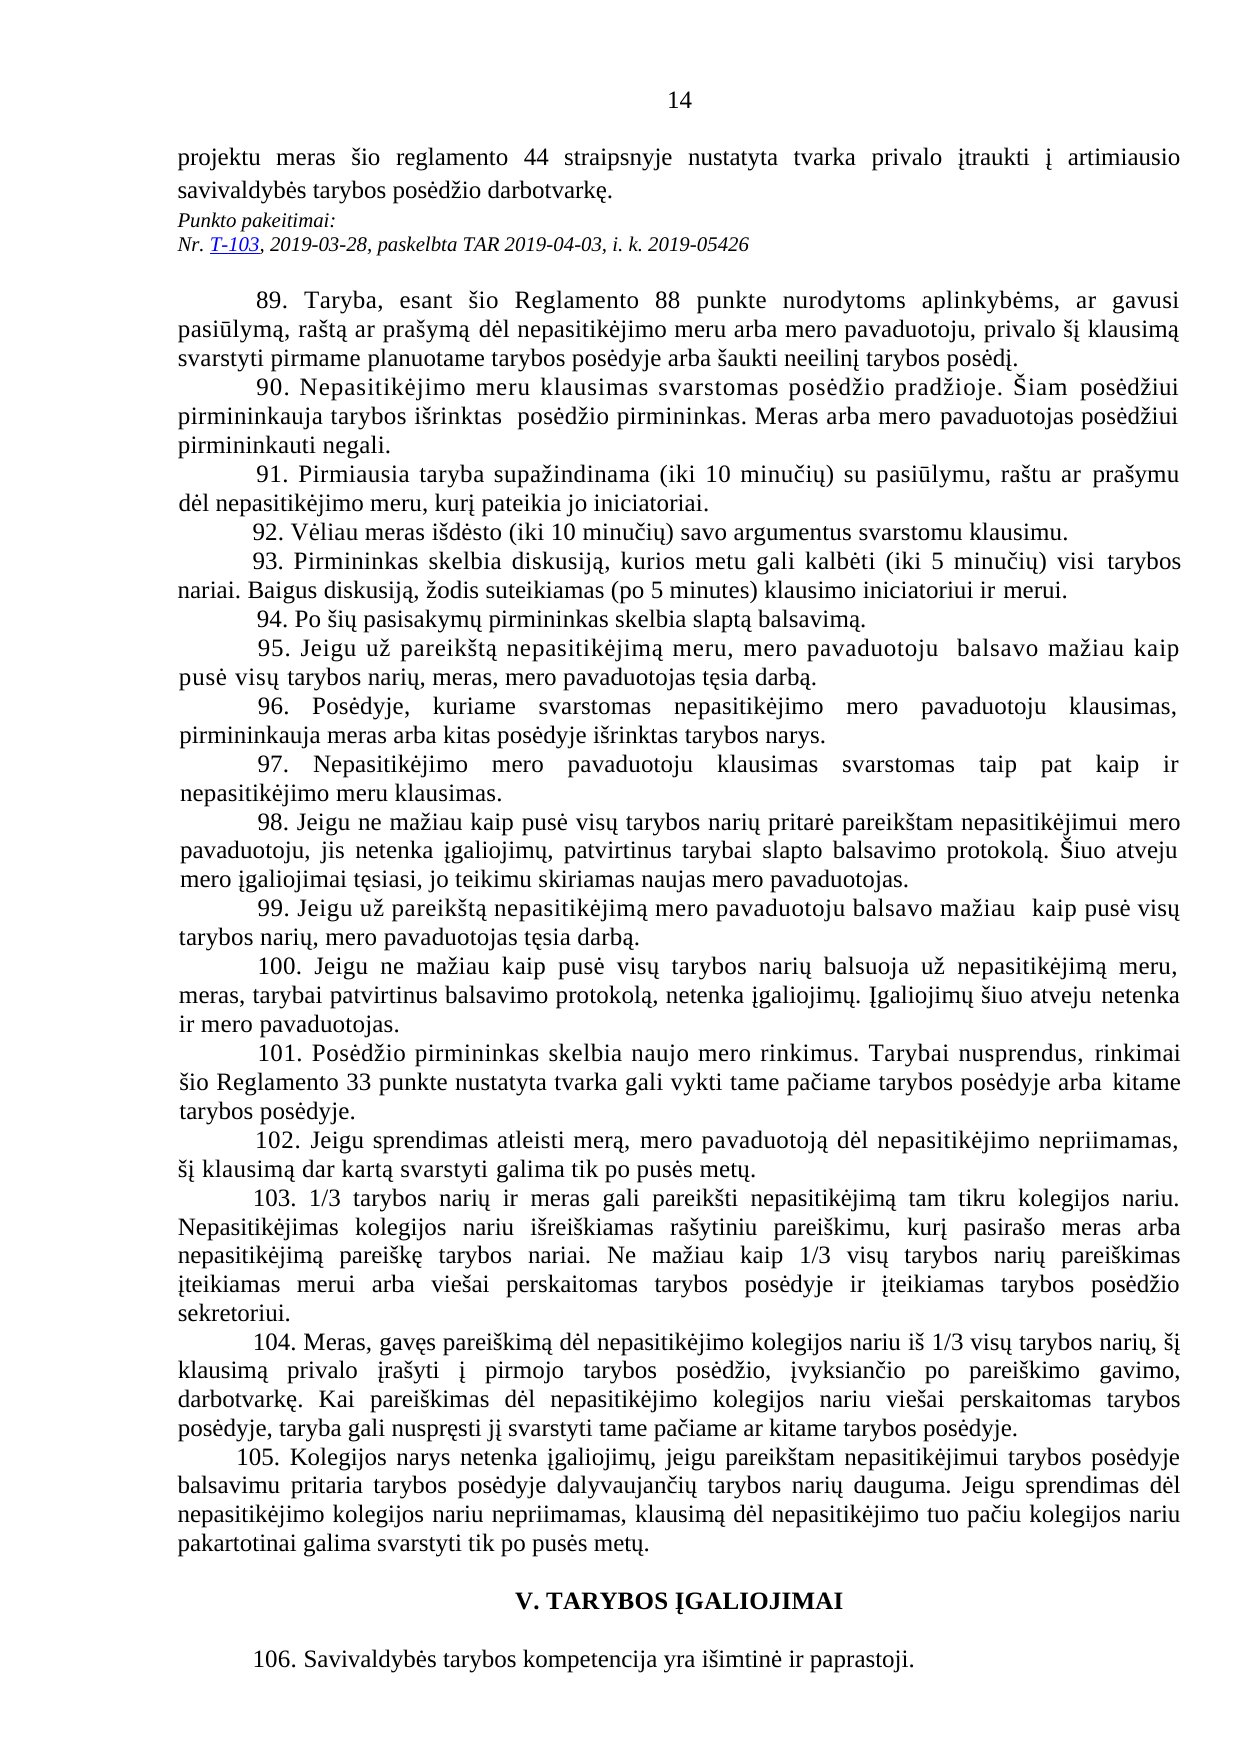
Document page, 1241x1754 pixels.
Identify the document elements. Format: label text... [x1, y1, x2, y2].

text 96. Posėdyje, kuriame svarstomas nepasitikėjimo mero pavaduotoju klausimas, pirmininkauja meras arba kitas posėdyje išrinktas tarybos narys. [179, 691, 1179, 748]
text 98. Jeigu ne mažiau kaip pusė visų tarybos narių pritarė pareikštam nepasitikėjimui mero pavaduotoju, jis netenka įgaliojimų, patvirtinus tarybai slapto balsavimo protokolą. Šiuo atveju mero įgaliojimai tęsiasi, jo teikimu skiriamas naujas mero pavaduotojas. [180, 806, 1180, 893]
text 99. Jeigu už pareikštą nepasitikėjimą mero pavaduotoju balsavo mažiau kaip pusė visų tarybos narių, mero pavaduotojas tęsia darbą. [179, 893, 1180, 951]
text 97. Nepasitikėjimo mero pavaduotoju klausimas svarstomas taip pat kaip ir nepasitikėjimo meru klausimas. [180, 748, 1181, 806]
text 100. Jeigu ne mažiau kaip pusė visų tarybos narių balsuoja už nepasitikėjimą meru, meras, tarybai patvirtinus balsavimo protokolą, netenka įgaliojimų. Įgaliojimų šiuo atveju netenka ir mero pavaduotojas. [179, 951, 1180, 1038]
text V. TARYBOS ĮGALIOJIMAI [177, 1586, 1181, 1615]
text 105. Kolegijos narys netenka įgaliojimų, jeigu pareikštam nepasitikėjimui tarybos posėdyje balsavimu pritaria tarybos posėdyje dalyvaujančių tarybos narių dauguma. Jeigu sprendimas dėl nepasitikėjimo kolegijos nariu nepriimamas, klausimą dėl nepasitikėjimo tuo pačiu kolegijos nariu pakartotinai galima svarstyti tik po pusės metų. [177, 1442, 1181, 1557]
text 95. Jeigu už pareikštą nepasitikėjimą meru, mero pavaduotoju balsavo mažiau kaip pusė visų tarybos narių, meras, mero pavaduotojas tęsia darbą. [179, 633, 1181, 691]
text 90. Nepasitikėjimo meru klausimas svarstomas posėdžio pradžioje. Šiam posėdžiui pirmininkauja tarybos išrinktas posėdžio pirmininkas. Meras arba mero pavaduotojas posėdžiui pirmininkauti negali. [178, 372, 1179, 459]
text 94. Po šių pasisakymų pirmininkas skelbia slaptą balsavimą. [257, 604, 1181, 633]
text 92. Vėliau meras išdėsto (iki 10 minučių) savo argumentus svarstomu klausimu. [177, 517, 1181, 546]
text 93. Pirmininkas skelbia diskusiją, kurios metu gali kalbėti (iki 5 minučių) visi tarybos nariai. Baigus diskusiją, žodis suteikiamas (po 5 minutes) klausimo iniciatoriui ir merui. [177, 546, 1181, 604]
text 101. Posėdžio pirmininkas skelbia naujo mero rinkimus. Tarybai nusprendus, rinkimai šio Reglamento 33 punkte nustatyta tvarka gali vykti tame pačiame tarybos posėdyje arba kitame tarybos posėdyje. [179, 1038, 1181, 1125]
text 103. 1/3 tarybos narių ir meras gali pareikšti nepasitikėjimą tam tikru kolegijos nariu. Nepasitikėjimas kolegijos nariu išreiškiamas rašytiniu pareiškimu, kurį pasirašo meras arba nepasitikėjimą pareiškę tarybos nariai. Ne mažiau kaip 1/3 visų tarybos narių pareiškimas įteikiamas merui arba viešai perskaitomas tarybos posėdyje ir įteikiamas tarybos posėdžio sekretoriui. [178, 1183, 1181, 1327]
text 91. Pirmiausia taryba supažindinama (iki 10 minučių) su pasiūlymu, raštu ar prašymu dėl nepasitikėjimo meru, kurį pateikia jo iniciatoriai. [178, 459, 1179, 517]
text 106. Savivaldybės tarybos kompetencija yra išimtinė ir paprastoji. [177, 1644, 1181, 1673]
text Nr. T-103, 2019-03-28, paskelbta TAR 2019-04-03, i. k. 2019-05426 [177, 232, 1181, 256]
text 89. Taryba, esant šio Reglamento 88 punkte nurodytoms aplinkybėms, ar gavusi pasiūlymą, raštą ar prašymą dėl nepasitikėjimo meru arba mero pavaduotoju, privalo šį klausimą svarstyti pirmame planuotame tarybos posėdyje arba šaukti neeilinį tarybos posėdį. [178, 285, 1181, 372]
text 104. Meras, gavęs pareiškimą dėl nepasitikėjimo kolegijos nariu iš 1/3 visų tarybos narių, šį klausimą privalo įrašyti į pirmojo tarybos posėdžio, įvyksiančio po pareiškimo gavimo, darbotvarkę. Kai pareiškimas dėl nepasitikėjimo kolegijos nariu viešai perskaitomas tarybos posėdyje, taryba gali nuspręsti jį svarstyti tame pačiame ar kitame tarybos posėdyje. [178, 1327, 1181, 1442]
text 102. Jeigu sprendimas atleisti merą, mero pavaduotoją dėl nepasitikėjimo nepriimamas, šį klausimą dar kartą svarstyti galima tik po pusės metų. [178, 1125, 1180, 1183]
text projektu meras šio reglamento 44 straipsnyje nustatyta tvarka privalo įtraukti į artimiausio savivaldybės tarybos posėdžio darbotvarkę. [177, 142, 1181, 204]
text Punkto pakeitimai: [177, 208, 1181, 232]
